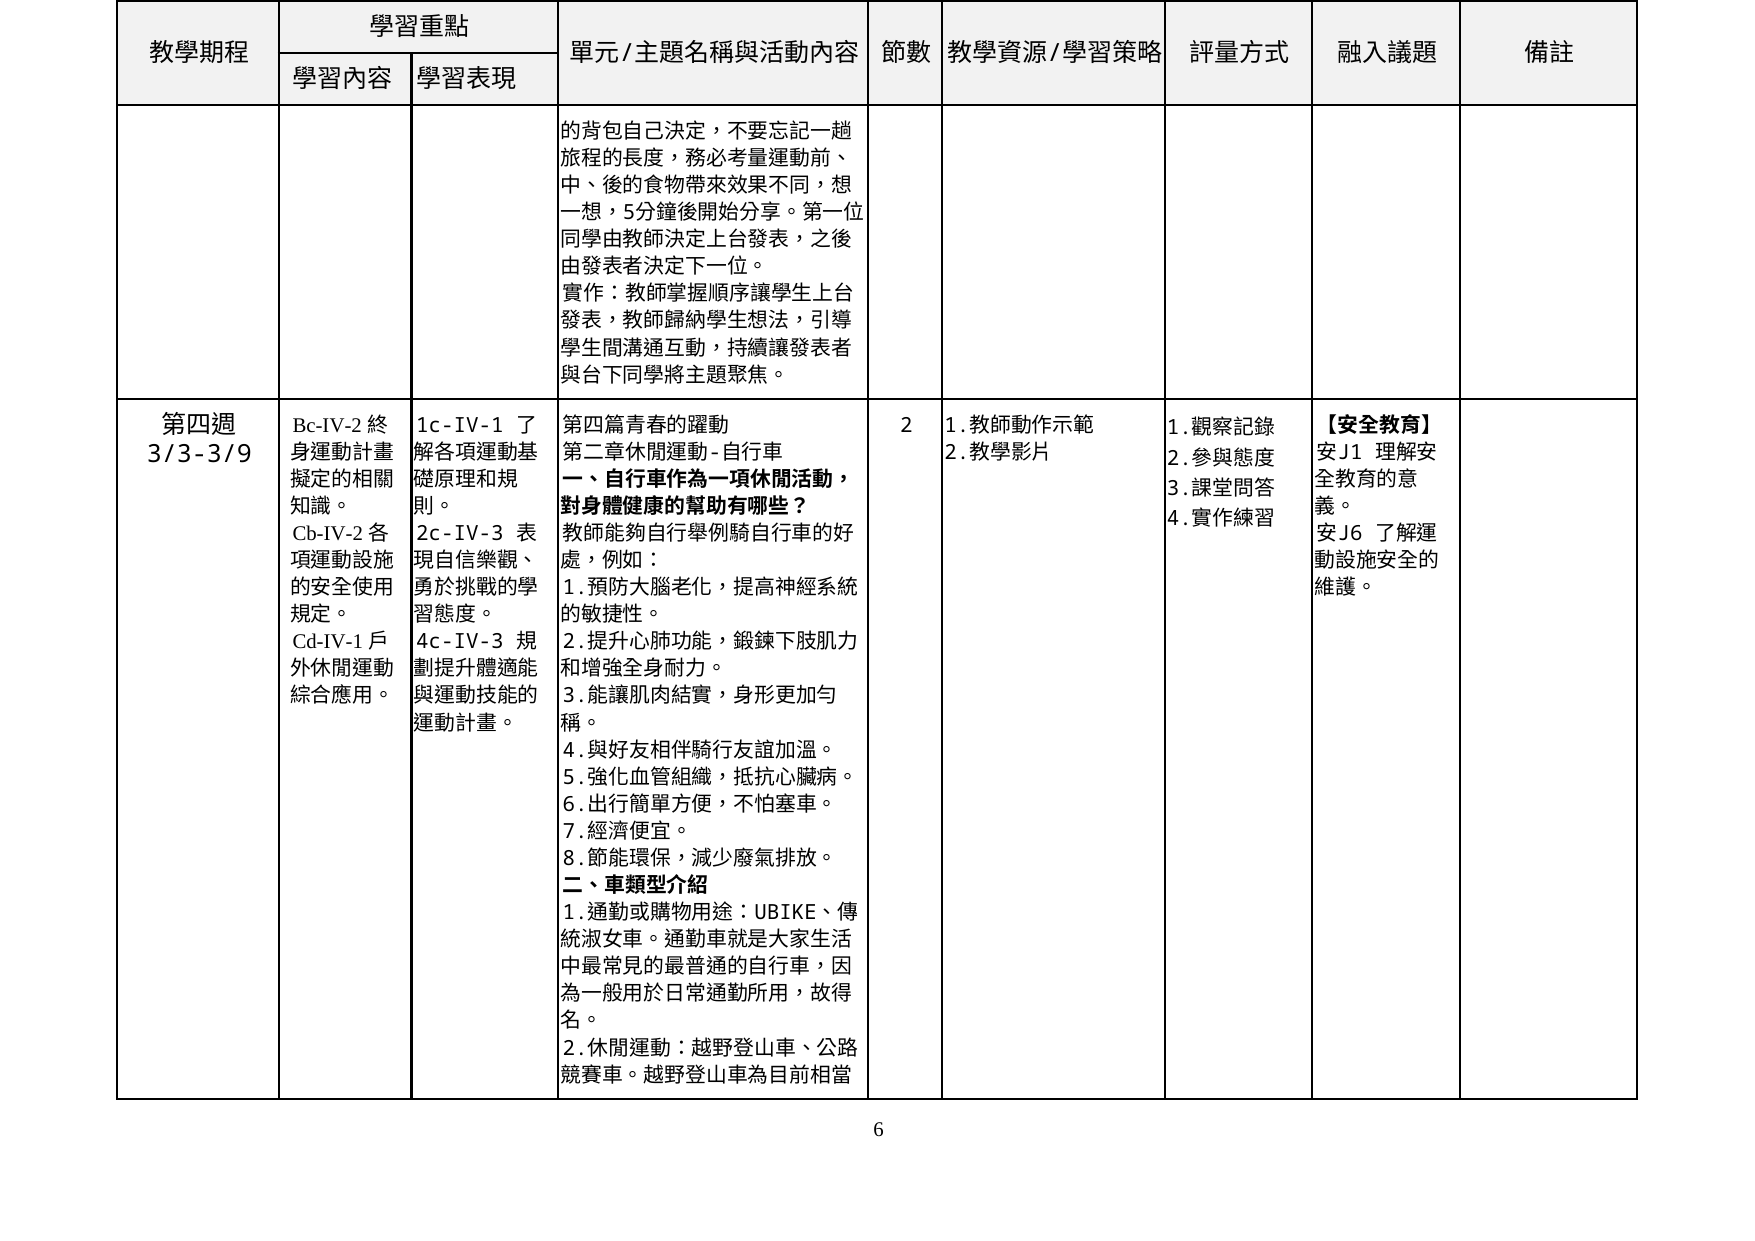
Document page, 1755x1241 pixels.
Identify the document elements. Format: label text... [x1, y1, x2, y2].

table_cell [869, 106, 941, 398]
table_header 教學資源/學習策略 [943, 2, 1164, 104]
table_cell 1.觀察記錄 2.參與態度 3.課堂問答 4.實作練習 [1166, 400, 1311, 1098]
table_header 單元/主題名稱與活動內容 [559, 2, 867, 104]
table_cell [1313, 106, 1459, 398]
table_header 評量方式 [1166, 2, 1311, 104]
table_cell 第四篇青春的躍動 第二章休閒運動-自行車 一、自行車作為一項休閒活動，對身體健康的幫助有哪些？ 教師能夠自行舉例騎自行車的好處，例如： 1.預防大腦老化，提高神經系統的敏捷性。 2.提升心肺功能，鍛鍊下肢肌力和增強全身耐力。 3.能讓肌肉結實，身形更加勻稱。 4.與好友相伴騎行友誼加溫。 5.強化血管組織，抵抗心臟病。 6.出行簡單方便，不怕塞車。 7.經濟便宜。 8.節能環保，減少廢氣排放。 二、車類型介紹 1.通勤或購物用途：UBIKE、傳統淑女車。通勤車就是大家生活中最常見的最普通的自行車，因為一般用於日常通勤所用，故得名。 2.休閒運動：越野登山車、公路競賽車。越野登山車為目前相當 [559, 400, 867, 1098]
table_cell 1.教師動作示範 2.教學影片 [943, 400, 1164, 1098]
table_cell 第四週 3/3-3/9 [118, 400, 278, 1098]
table_cell 2 [869, 400, 941, 1098]
table_cell [1461, 400, 1636, 1098]
table_cell [1461, 106, 1636, 398]
table_cell 【安全教育】 安J1 理解安全教育的意義。 安J6 了解運動設施安全的維護。 [1313, 400, 1459, 1098]
table_cell [280, 106, 410, 398]
table_cell 的背包自己決定，不要忘記一趟旅程的長度，務必考量運動前、中、後的食物帶來效果不同，想一想，5分鐘後開始分享。第一位同學由教師決定上台發表，之後由發表者決定下一位。 實作：教師掌握順序讓學生上台發表，教師歸納學生想法，引導學生間溝通互動，持續讓發表者與台下同學將主題聚焦。 [559, 106, 867, 398]
table_header 備註 [1461, 2, 1636, 104]
table_cell [943, 106, 1164, 398]
table_cell [118, 106, 278, 398]
table_cell [413, 106, 557, 398]
table_header 學習重點 [280, 2, 557, 52]
table_header 教學期程 [118, 2, 278, 104]
table_cell Bc-IV-2 終身運動計畫擬定的相關知識。 Cb-IV-2 各項運動設施的安全使用規定。 Cd-IV-1 戶外休閒運動綜合應用。 [280, 400, 410, 1098]
table_cell 1c-IV-1 了解各項運動基礎原理和規則。 2c-IV-3 表現自信樂觀、勇於挑戰的學習態度。 4c-IV-3 規劃提升體適能與運動技能的運動計畫。 [413, 400, 557, 1098]
table_header 融入議題 [1313, 2, 1459, 104]
table_cell 學習表現 [413, 54, 557, 104]
table_cell 學習內容 [280, 54, 410, 104]
table_cell [1166, 106, 1311, 398]
table_header 節數 [869, 2, 941, 104]
